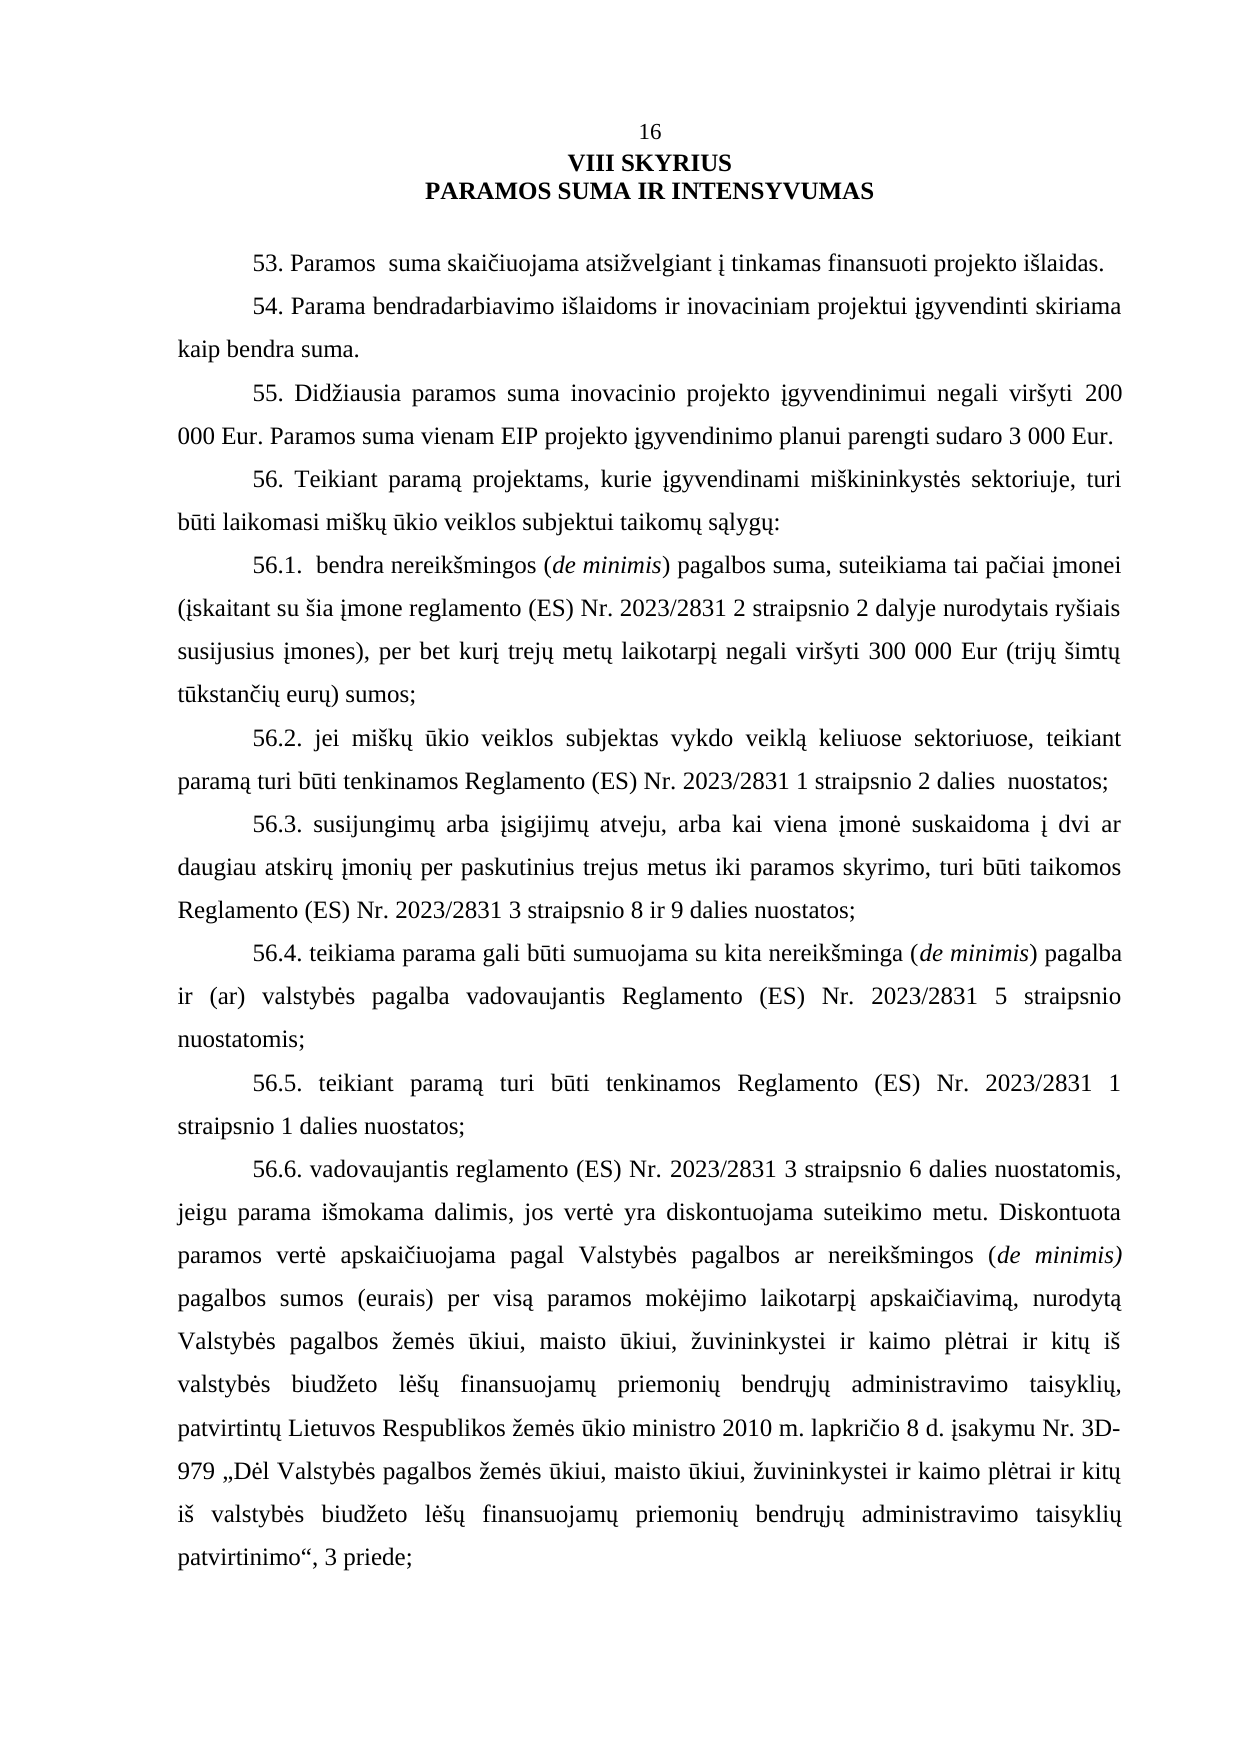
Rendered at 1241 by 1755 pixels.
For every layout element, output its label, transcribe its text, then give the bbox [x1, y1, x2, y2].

text PARAMOS SUMA IR INTENSYVUMAS [177, 176, 1122, 205]
text 56. Teikiant paramą projektams, kurie įgyvendinami miškininkystės sektoriuje, turi būti laikomasi miškų ūkio veiklos subjektui taikomų sąlygų: [177, 464, 1122, 536]
text 54. Parama bendradarbiavimo išlaidoms ir inovaciniam projektui įgyvendinti skiriama kaip bendra suma. [177, 291, 1122, 363]
text 56.4. teikiama parama gali būti sumuojama su kita nereikšminga (de minimis) pagalba ir (ar) valstybės pagalba vadovaujantis Reglamento (ES) Nr. 2023/2831 5 straipsnio nuostatomis; [177, 938, 1122, 1053]
text 53. Paramos suma skaičiuojama atsižvelgiant į tinkamas finansuoti projekto išlaidas. [177, 248, 1122, 277]
text 56.3. susijungimų arba įsigijimų atveju, arba kai viena įmonė suskaidoma į dvi ar daugiau atskirų įmonių per paskutinius trejus metus iki paramos skyrimo, turi būti taikomos Reglamento (ES) Nr. 2023/2831 3 straipsnio 8 ir 9 dalies nuostatos; [177, 809, 1122, 924]
text 55. Didžiausia paramos suma inovacinio projekto įgyvendinimui negali viršyti 200 000 Eur. Paramos suma vienam EIP projekto įgyvendinimo planui parengti sudaro 3 000 Eur. [177, 378, 1122, 449]
text 56.6. vadovaujantis reglamento (ES) Nr. 2023/2831 3 straipsnio 6 dalies nuostatomis, jeigu parama išmokama dalimis, jos vertė yra diskontuojama suteikimo metu. Diskontuota paramos vertė apskaičiuojama pagal Valstybės pagalbos ar nereikšmingos (de minimis) pagalbos sumos (eurais) per visą paramos mokėjimo laikotarpį apskaičiavimą, nurodytą Valstybės pagalbos žemės ūkiui, maisto ūkiui, žuvininkystei ir kaimo plėtrai ir kitų iš valstybės biudžeto lėšų finansuojamų priemonių bendrųjų administravimo taisyklių, patvirtintų Lietuvos Respublikos žemės ūkio ministro 2010 m. lapkričio 8 d. įsakymu Nr. 3D-979 „Dėl Valstybės pagalbos žemės ūkiui, maisto ūkiui, žuvininkystei ir kaimo plėtrai ir kitų iš valstybės biudžeto lėšų finansuojamų priemonių bendrųjų administravimo taisyklių patvirtinimo“, 3 priede; [177, 1154, 1122, 1571]
text 56.5. teikiant paramą turi būti tenkinamos Reglamento (ES) Nr. 2023/2831 1 straipsnio 1 dalies nuostatos; [177, 1068, 1122, 1139]
text 56.1. bendra nereikšmingos (de minimis) pagalbos suma, suteikiama tai pačiai įmonei (įskaitant su šia įmone reglamento (ES) Nr. 2023/2831 2 straipsnio 2 dalyje nurodytais ryšiais susijusius įmones), per bet kurį trejų metų laikotarpį negali viršyti 300 000 Eur (trijų šimtų tūkstančių eurų) sumos; [177, 550, 1122, 708]
text 56.2. jei miškų ūkio veiklos subjektas vykdo veiklą keliuose sektoriuose, teikiant paramą turi būti tenkinamos Reglamento (ES) Nr. 2023/2831 1 straipsnio 2 dalies nuostatos; [177, 723, 1122, 794]
text VIII SKYRIUS [177, 148, 1122, 176]
